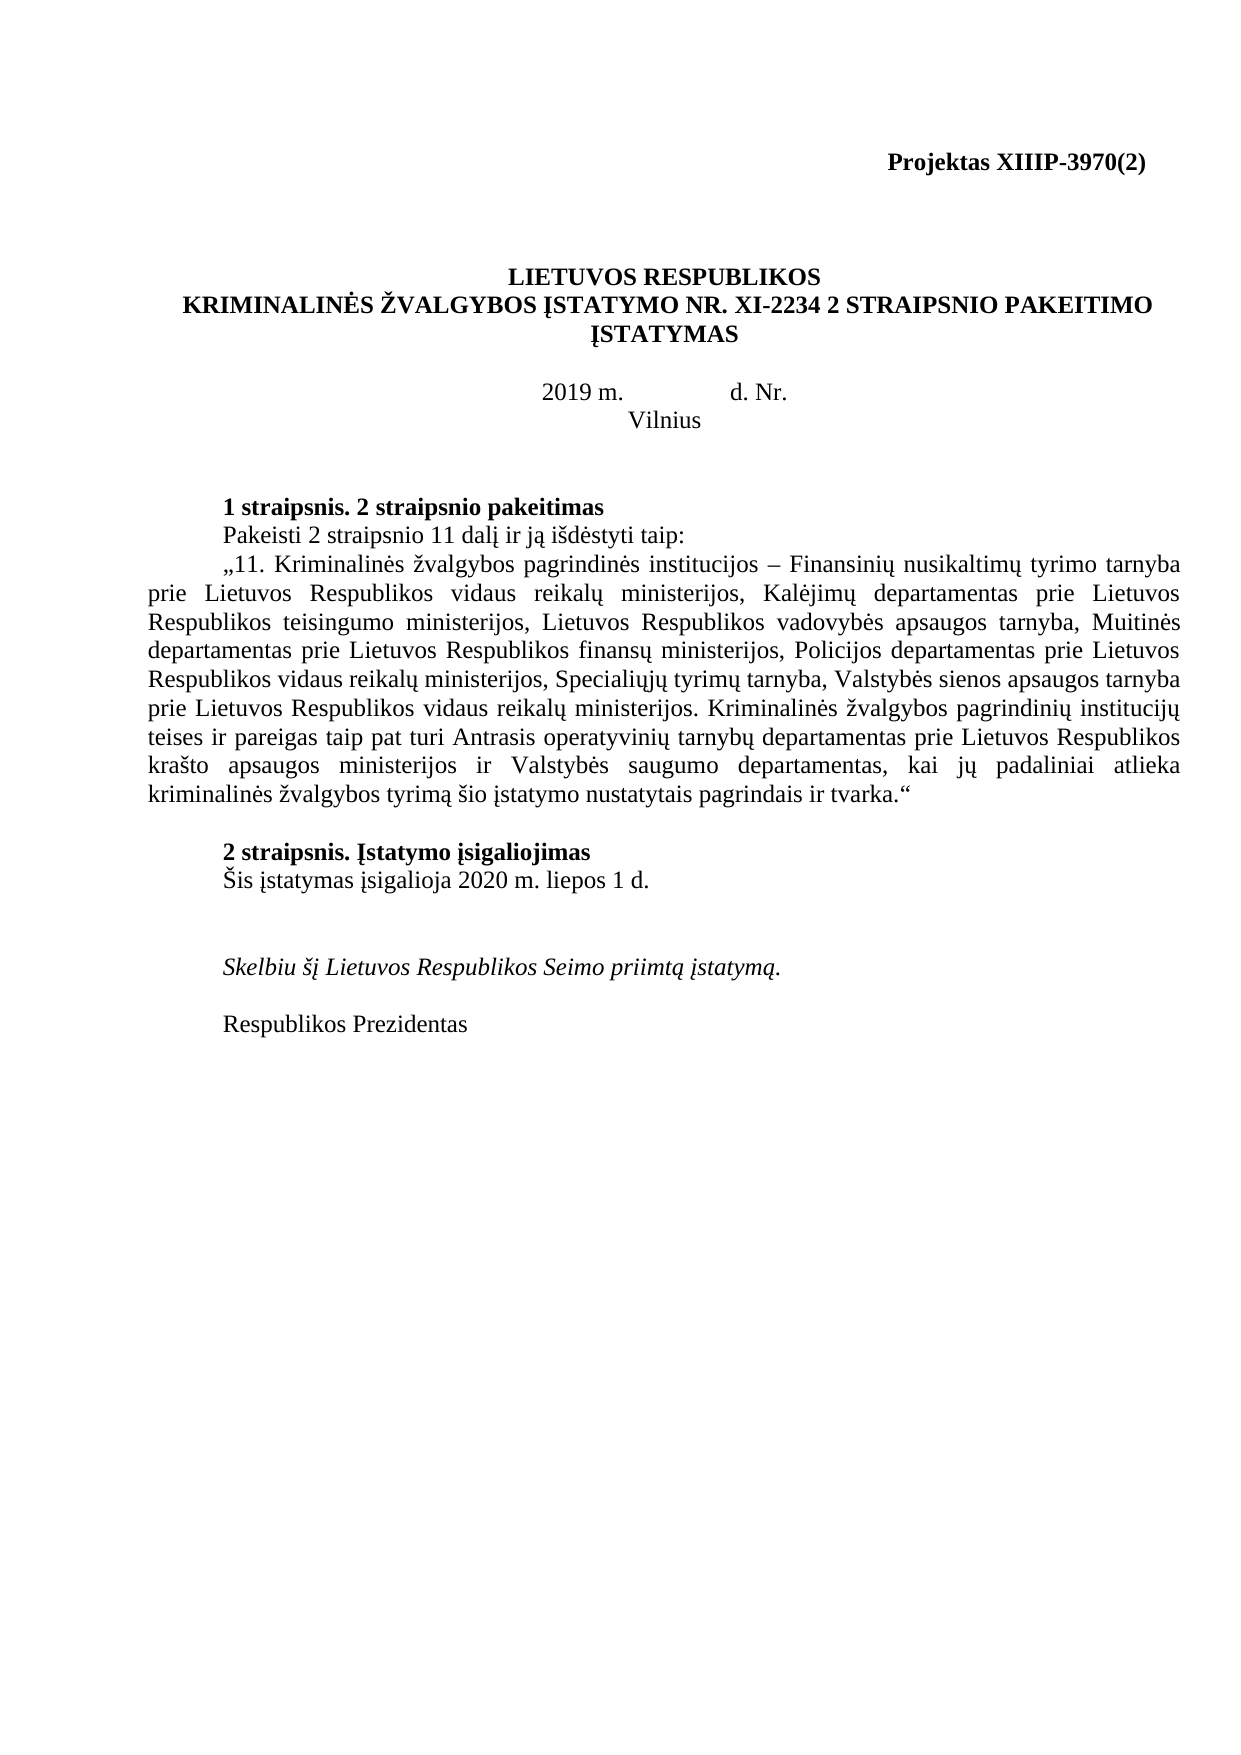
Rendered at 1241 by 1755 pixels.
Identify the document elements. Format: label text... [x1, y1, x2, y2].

text 2 straipsnis. Įstatymo įsigaliojimas [148, 837, 1178, 866]
text 2019 m. d. Nr. [148, 377, 1181, 406]
text „11. Kriminalinės žvalgybos pagrindinės institucijos – Finansinių nusikaltimų tyrimo tarnyba prie Lietuvos Respublikos vidaus reikalų ministerijos, Kalėjimų departamentas prie Lietuvos Respublikos teisingumo ministerijos, Lietuvos Respublikos vadovybės apsaugos tarnyba, Muitinės departamentas prie Lietuvos Respublikos finansų ministerijos, Policijos departamentas prie Lietuvos Respublikos vidaus reikalų ministerijos, Specialiųjų tyrimų tarnyba, Valstybės sienos apsaugos tarnyba prie Lietuvos Respublikos vidaus reikalų ministerijos. Kriminalinės žvalgybos pagrindinių institucijų teises ir pareigas taip pat turi Antrasis operatyvinių tarnybų departamentas prie Lietuvos Respublikos krašto apsaugos ministerijos ir Valstybės saugumo departamentas, kai jų padaliniai atlieka kriminalinės žvalgybos tyrimą šio įstatymo nustatytais pagrindais ir tvarka.“ [148, 549, 1181, 808]
text Vilnius [148, 406, 1181, 434]
text kriminalinės žvalgybos įstatymo nR. XI-2234 2 STRAIPSNIO PAKEITIMO [148, 291, 1181, 319]
text ĮSTATYMAS [148, 319, 1181, 348]
text 1 straipsnis. 2 straipsnio pakeitimas [148, 492, 1181, 521]
text Skelbiu šį Lietuvos Respublikos Seimo priimtą įstatymą. [148, 952, 1178, 981]
text LIETUVOS RESPUBLIKOS [148, 262, 1181, 291]
text Pakeisti 2 straipsnio 11 dalį ir ją išdėstyti taip: [148, 521, 1181, 549]
text Respublikos Prezidentas [148, 1009, 1178, 1038]
text Šis įstatymas įsigalioja 2020 m. liepos 1 d. [148, 866, 1178, 894]
text Projektas XIIIP-3970(2) [823, 147, 1181, 176]
